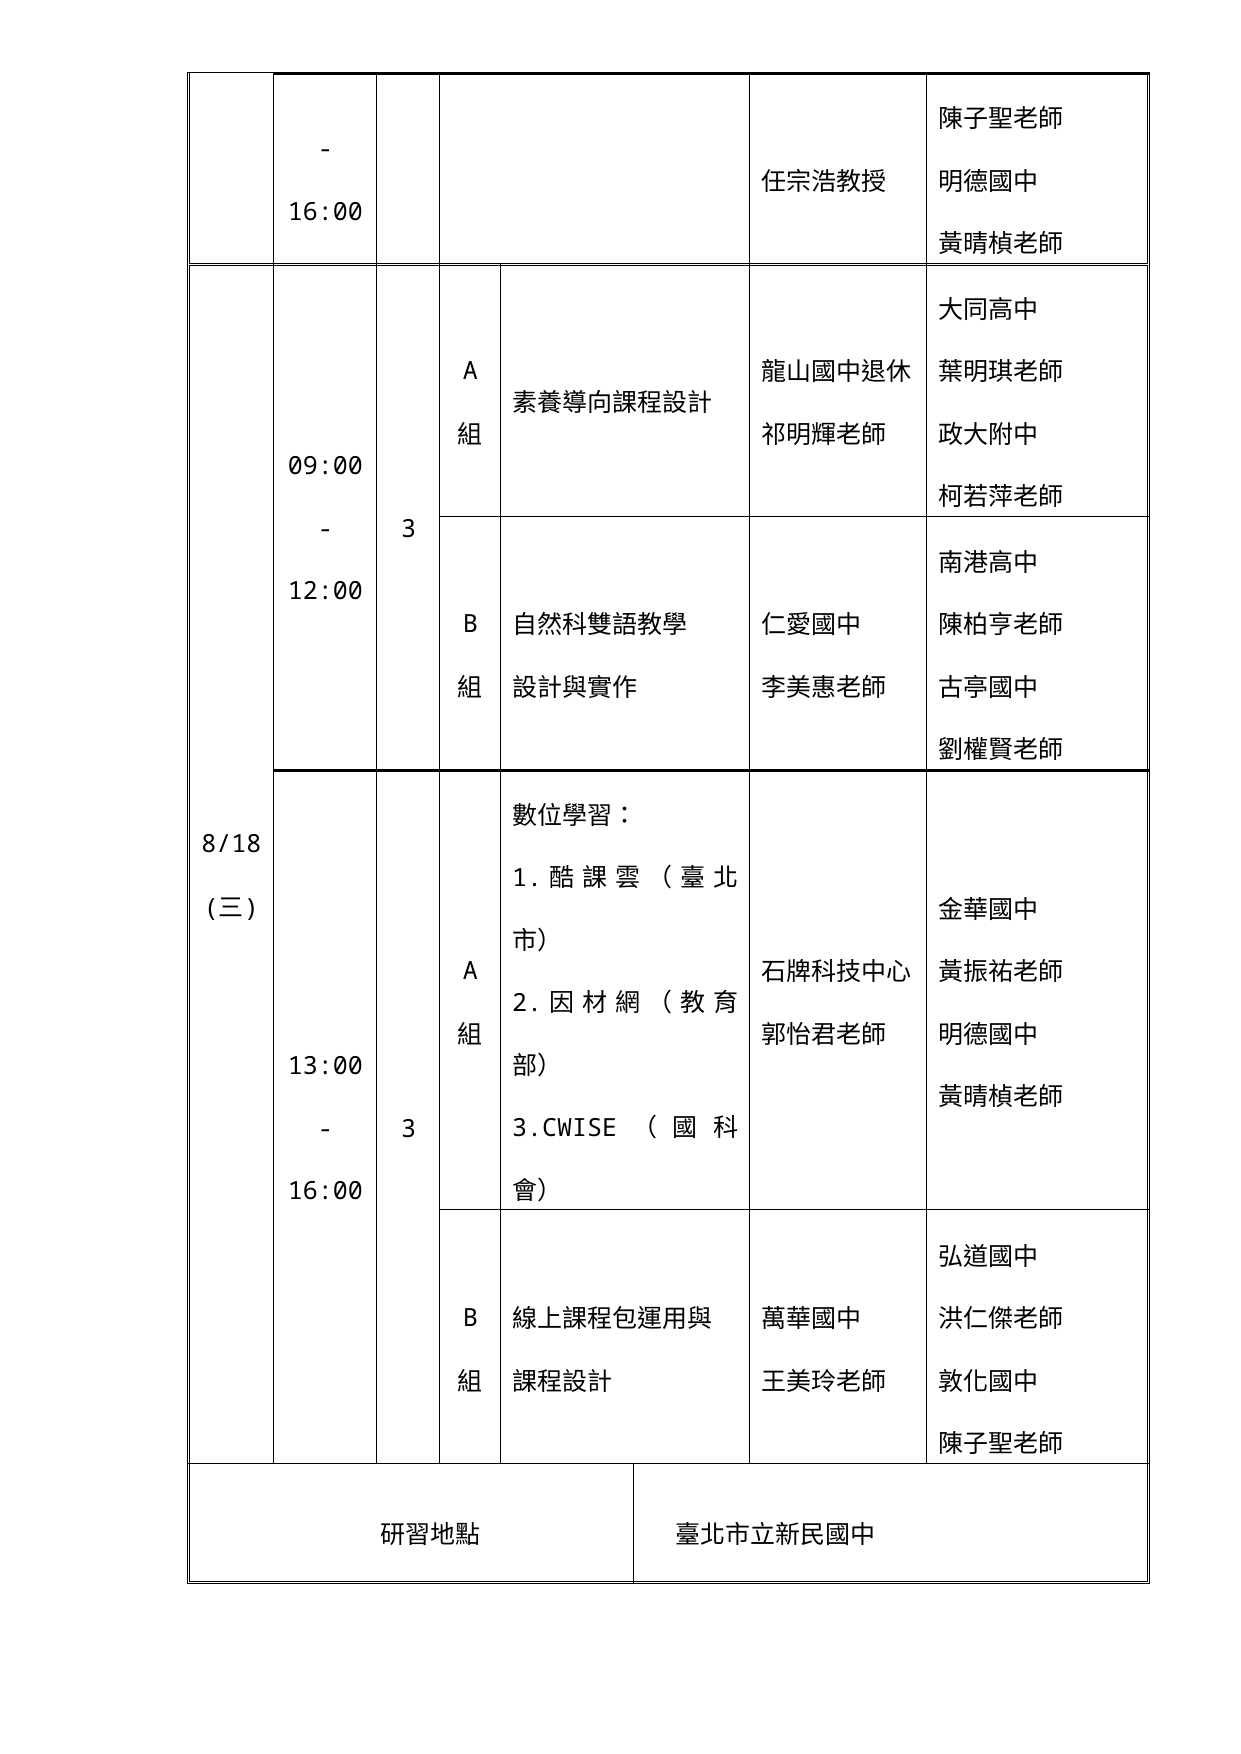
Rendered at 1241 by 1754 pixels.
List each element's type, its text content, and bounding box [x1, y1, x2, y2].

table_cell 仁愛國中 李美惠老師 [750, 517, 926, 769]
table_cell 任宗浩教授 [750, 75, 926, 262]
table_cell 龍山國中退休 祁明輝老師 [750, 266, 926, 516]
table_cell [377, 75, 439, 262]
table_cell 自然科雙語教學 設計與實作 [501, 517, 749, 769]
table_cell 金華國中 黃振祐老師 明德國中 黃晴楨老師 [927, 772, 1147, 1209]
table_cell 萬華國中 王美玲老師 [750, 1210, 926, 1462]
table_cell 數位學習： 1.酷課雲（臺北市） 2.因材網（教育部） 3.CWISE（國科會） [501, 772, 749, 1209]
table_cell A組 [440, 772, 500, 1209]
table_cell 石牌科技中心 郭怡君老師 [750, 772, 926, 1209]
table_cell 南港高中 陳柏亨老師 古亭國中 劉權賢老師 [927, 517, 1147, 769]
table_cell 素養導向課程設計 [501, 266, 749, 516]
table_cell B組 [440, 1210, 500, 1462]
table_cell 16:00 [274, 75, 376, 262]
table_cell [440, 75, 749, 262]
table_cell 研習地點 [190, 1464, 633, 1581]
table_cell 弘道國中 洪仁傑老師 敦化國中 陳子聖老師 [927, 1210, 1147, 1462]
table_cell 線上課程包運用與 課程設計 [501, 1210, 749, 1462]
table_cell A組 [440, 266, 500, 516]
table_cell 3 [377, 772, 439, 1462]
table_cell 臺北市立新民國中 [634, 1464, 1147, 1581]
table_cell B組 [440, 517, 500, 769]
table_cell 8/18 (三) [190, 266, 273, 1462]
table_cell 09:00-12:00 [274, 266, 376, 769]
table_cell 3 [377, 266, 439, 769]
table_cell 大同高中 葉明琪老師 政大附中 柯若萍老師 [927, 266, 1147, 516]
table_cell 13:00-16:00 [274, 772, 376, 1462]
table_cell 陳子聖老師 明德國中 黃晴楨老師 [927, 75, 1147, 262]
table_cell [190, 73, 273, 262]
